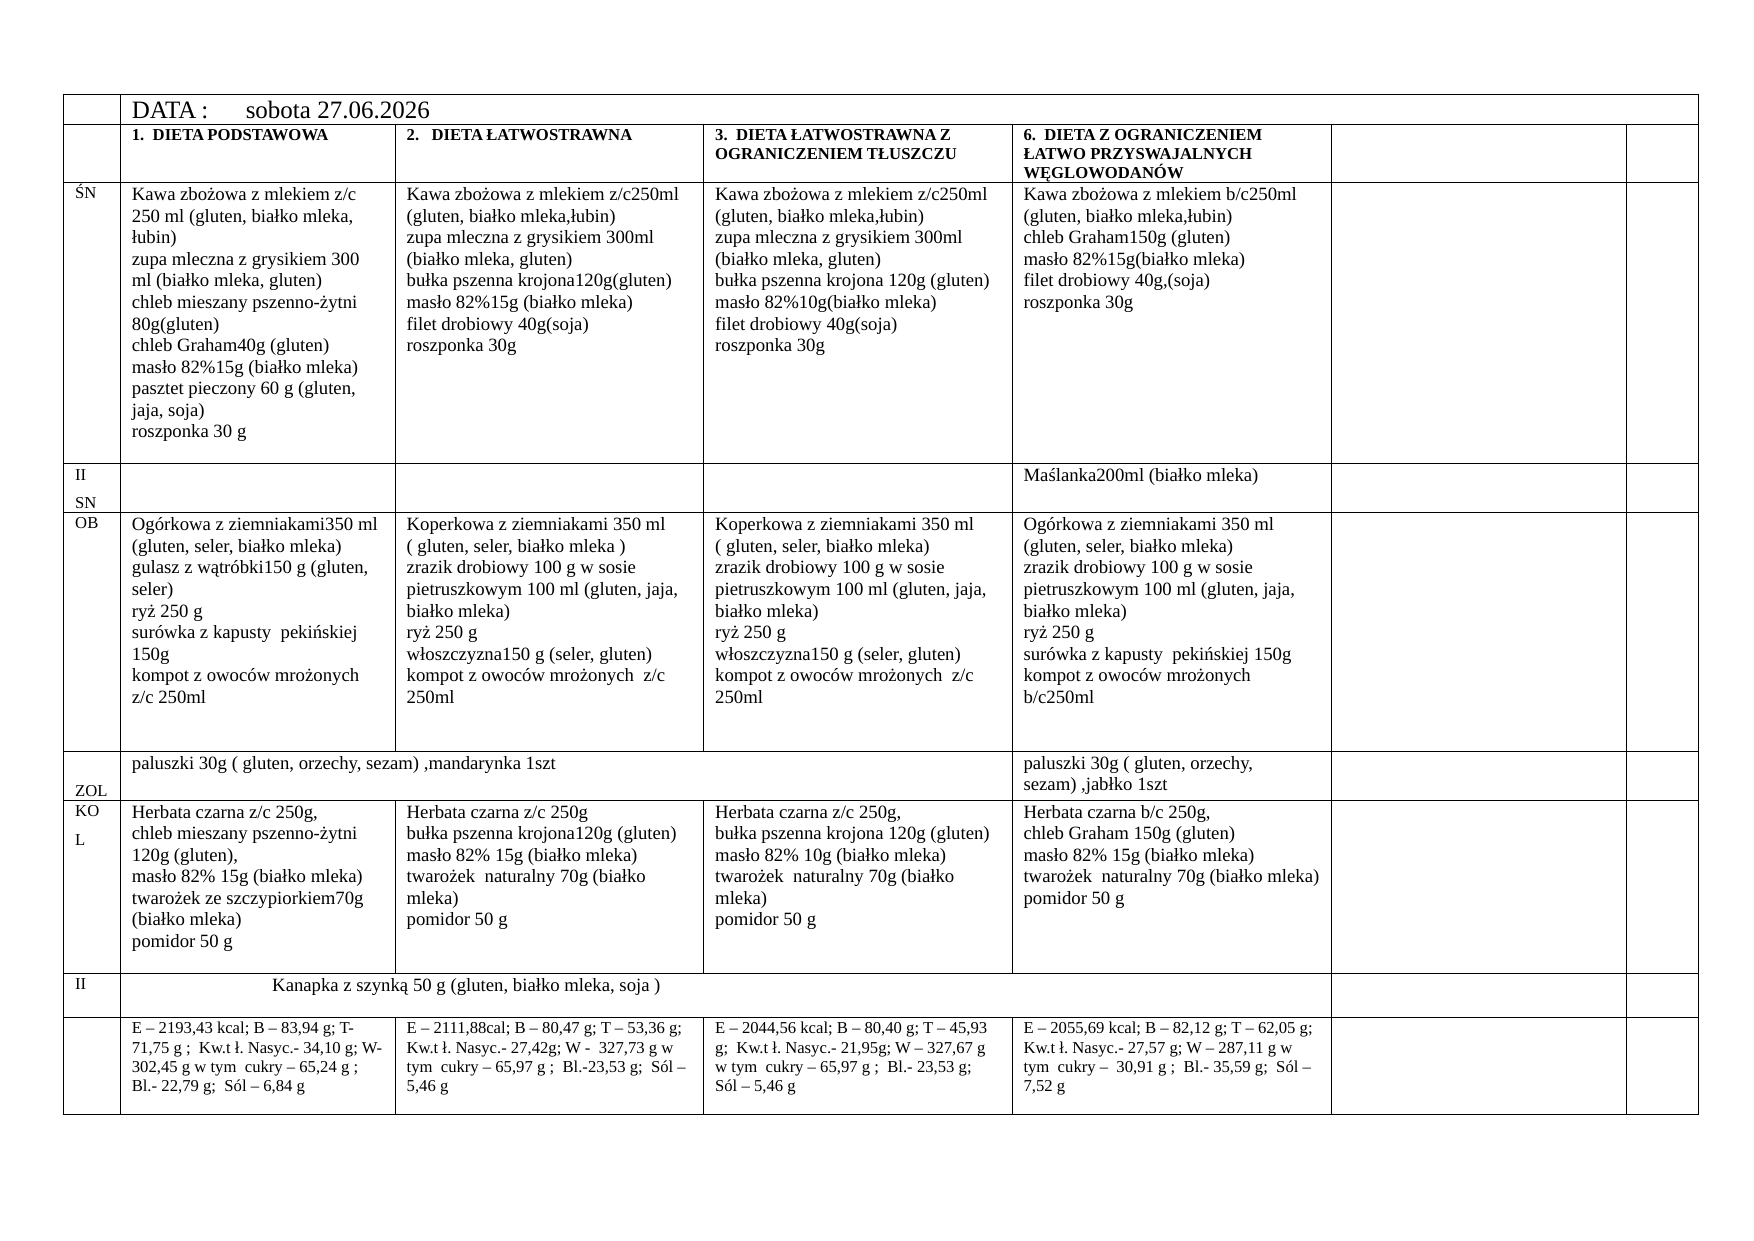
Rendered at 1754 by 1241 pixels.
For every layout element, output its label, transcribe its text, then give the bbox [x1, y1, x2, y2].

table_cell E – 2111,88cal; B – 80,47 g; T – 53,36 g; Kw.t ł. Nasyc.- 27,42g; W - 327,73 g w tym cukry – 65,97 g ; Bl.-23,53 g; Sól – 5,46 g [396, 1018, 703, 1114]
table_cell [396, 464, 703, 512]
table_cell [1332, 801, 1626, 973]
table_cell Kawa zbożowa z mlekiem z/c250ml (gluten, białko mleka,łubin) zupa mleczna z grysikiem 300ml (białko mleka, gluten) bułka pszenna krojona120g(gluten) masło 82%15g (białko mleka) filet drobiowy 40g(soja) roszponka 30g [396, 183, 703, 463]
table_cell Kanapka z szynką 50 g (gluten, białko mleka, soja ) [121, 974, 1331, 1017]
table_cell 3. DIETA ŁATWOSTRAWNA Z OGRANICZENIEM TŁUSZCZU [704, 125, 1012, 182]
table_cell Herbata czarna z/c 250g, bułka pszenna krojona 120g (gluten) masło 82% 10g (białko mleka) twarożek naturalny 70g (białko mleka) pomidor 50 g [704, 801, 1012, 973]
table_cell Herbata czarna z/c 250g, chleb mieszany pszenno-żytni 120g (gluten), masło 82% 15g (białko mleka) twarożek ze szczypiorkiem70g (białko mleka) pomidor 50 g [121, 801, 395, 973]
table_cell paluszki 30g ( gluten, orzechy, sezam) ,jabłko 1szt [1013, 752, 1331, 799]
table_cell Koperkowa z ziemniakami 350 ml ( gluten, seler, białko mleka) zrazik drobiowy 100 g w sosie pietruszkowym 100 ml (gluten, jaja, białko mleka) ryż 250 g włoszczyzna150 g (seler, gluten) kompot z owoców mrożonych z/c 250ml [704, 513, 1012, 751]
table_cell E – 2193,43 kcal; B – 83,94 g; T-71,75 g ; Kw.t ł. Nasyc.- 34,10 g; W- 302,45 g w tym cukry – 65,24 g ; Bl.- 22,79 g; Sól – 6,84 g [121, 1018, 395, 1114]
table_cell [1332, 513, 1626, 751]
table_cell II [64, 974, 120, 1017]
table_cell [1332, 464, 1626, 512]
table_cell [1332, 1018, 1626, 1114]
table_cell II SN [64, 464, 120, 512]
table_cell Kawa zbożowa z mlekiem z/c 250 ml (gluten, białko mleka, łubin) zupa mleczna z grysikiem 300 ml (białko mleka, gluten) chleb mieszany pszenno-żytni 80g(gluten) chleb Graham40g (gluten) masło 82%15g (białko mleka) pasztet pieczony 60 g (gluten, jaja, soja) roszponka 30 g [121, 183, 395, 463]
table_cell [1627, 974, 1698, 1017]
table_cell Ogórkowa z ziemniakami350 ml (gluten, seler, białko mleka) gulasz z wątróbki150 g (gluten, seler) ryż 250 g surówka z kapusty pekińskiej 150g kompot z owoców mrożonych z/c 250ml [121, 513, 395, 751]
table_cell [704, 464, 1012, 512]
table_header DATA : sobota 27.06.2026 [121, 95, 1698, 123]
table_cell [121, 464, 395, 512]
table_cell Ogórkowa z ziemniakami 350 ml (gluten, seler, białko mleka) zrazik drobiowy 100 g w sosie pietruszkowym 100 ml (gluten, jaja, białko mleka) ryż 250 g surówka z kapusty pekińskiej 150g kompot z owoców mrożonych b/c250ml [1013, 513, 1331, 751]
table_cell [1627, 125, 1698, 182]
table_cell [1332, 183, 1626, 463]
table_cell Maślanka200ml (białko mleka) [1013, 464, 1331, 512]
table_cell [1332, 752, 1626, 799]
table_cell 1. DIETA PODSTAWOWA [121, 125, 395, 182]
table_cell [64, 1018, 120, 1114]
table_cell [1332, 974, 1626, 1017]
table_cell Herbata czarna z/c 250g bułka pszenna krojona120g (gluten) masło 82% 15g (białko mleka) twarożek naturalny 70g (białko mleka) pomidor 50 g [396, 801, 703, 973]
table_cell [1627, 464, 1698, 512]
table_cell [1332, 125, 1626, 182]
table_cell 2. DIETA ŁATWOSTRAWNA [396, 125, 703, 182]
table_cell paluszki 30g ( gluten, orzechy, sezam) ,mandarynka 1szt [121, 752, 1012, 799]
table_cell Kawa zbożowa z mlekiem z/c250ml (gluten, białko mleka,łubin) zupa mleczna z grysikiem 300ml (białko mleka, gluten) bułka pszenna krojona 120g (gluten) masło 82%10g(białko mleka) filet drobiowy 40g(soja) roszponka 30g [704, 183, 1012, 463]
table_cell ZOL [64, 752, 120, 799]
table_cell [1627, 183, 1698, 463]
table_cell [1627, 752, 1698, 799]
table_cell Herbata czarna b/c 250g, chleb Graham 150g (gluten) masło 82% 15g (białko mleka) twarożek naturalny 70g (białko mleka) pomidor 50 g [1013, 801, 1331, 973]
table_cell E – 2055,69 kcal; B – 82,12 g; T – 62,05 g; Kw.t ł. Nasyc.- 27,57 g; W – 287,11 g w tym cukry – 30,91 g ; Bl.- 35,59 g; Sól – 7,52 g [1013, 1018, 1331, 1114]
table_cell [1627, 1018, 1698, 1114]
table_cell 6. DIETA Z OGRANICZENIEM ŁATWO PRZYSWAJALNYCH WĘGLOWODANÓW [1013, 125, 1331, 182]
table_cell [1627, 513, 1698, 751]
table_cell Kawa zbożowa z mlekiem b/c250ml (gluten, białko mleka,łubin) chleb Graham150g (gluten) masło 82%15g(białko mleka) filet drobiowy 40g,(soja) roszponka 30g [1013, 183, 1331, 463]
table_cell OB [64, 513, 120, 751]
table_cell [64, 125, 120, 182]
table_cell E – 2044,56 kcal; B – 80,40 g; T – 45,93 g; Kw.t ł. Nasyc.- 21,95g; W – 327,67 g w tym cukry – 65,97 g ; Bl.- 23,53 g; Sól – 5,46 g [704, 1018, 1012, 1114]
table_cell KOL [64, 801, 120, 973]
table_cell Koperkowa z ziemniakami 350 ml ( gluten, seler, białko mleka ) zrazik drobiowy 100 g w sosie pietruszkowym 100 ml (gluten, jaja, białko mleka) ryż 250 g włoszczyzna150 g (seler, gluten) kompot z owoców mrożonych z/c 250ml [396, 513, 703, 751]
table_cell ŚN [64, 183, 120, 463]
table_cell [1627, 801, 1698, 973]
table_header [64, 95, 120, 123]
